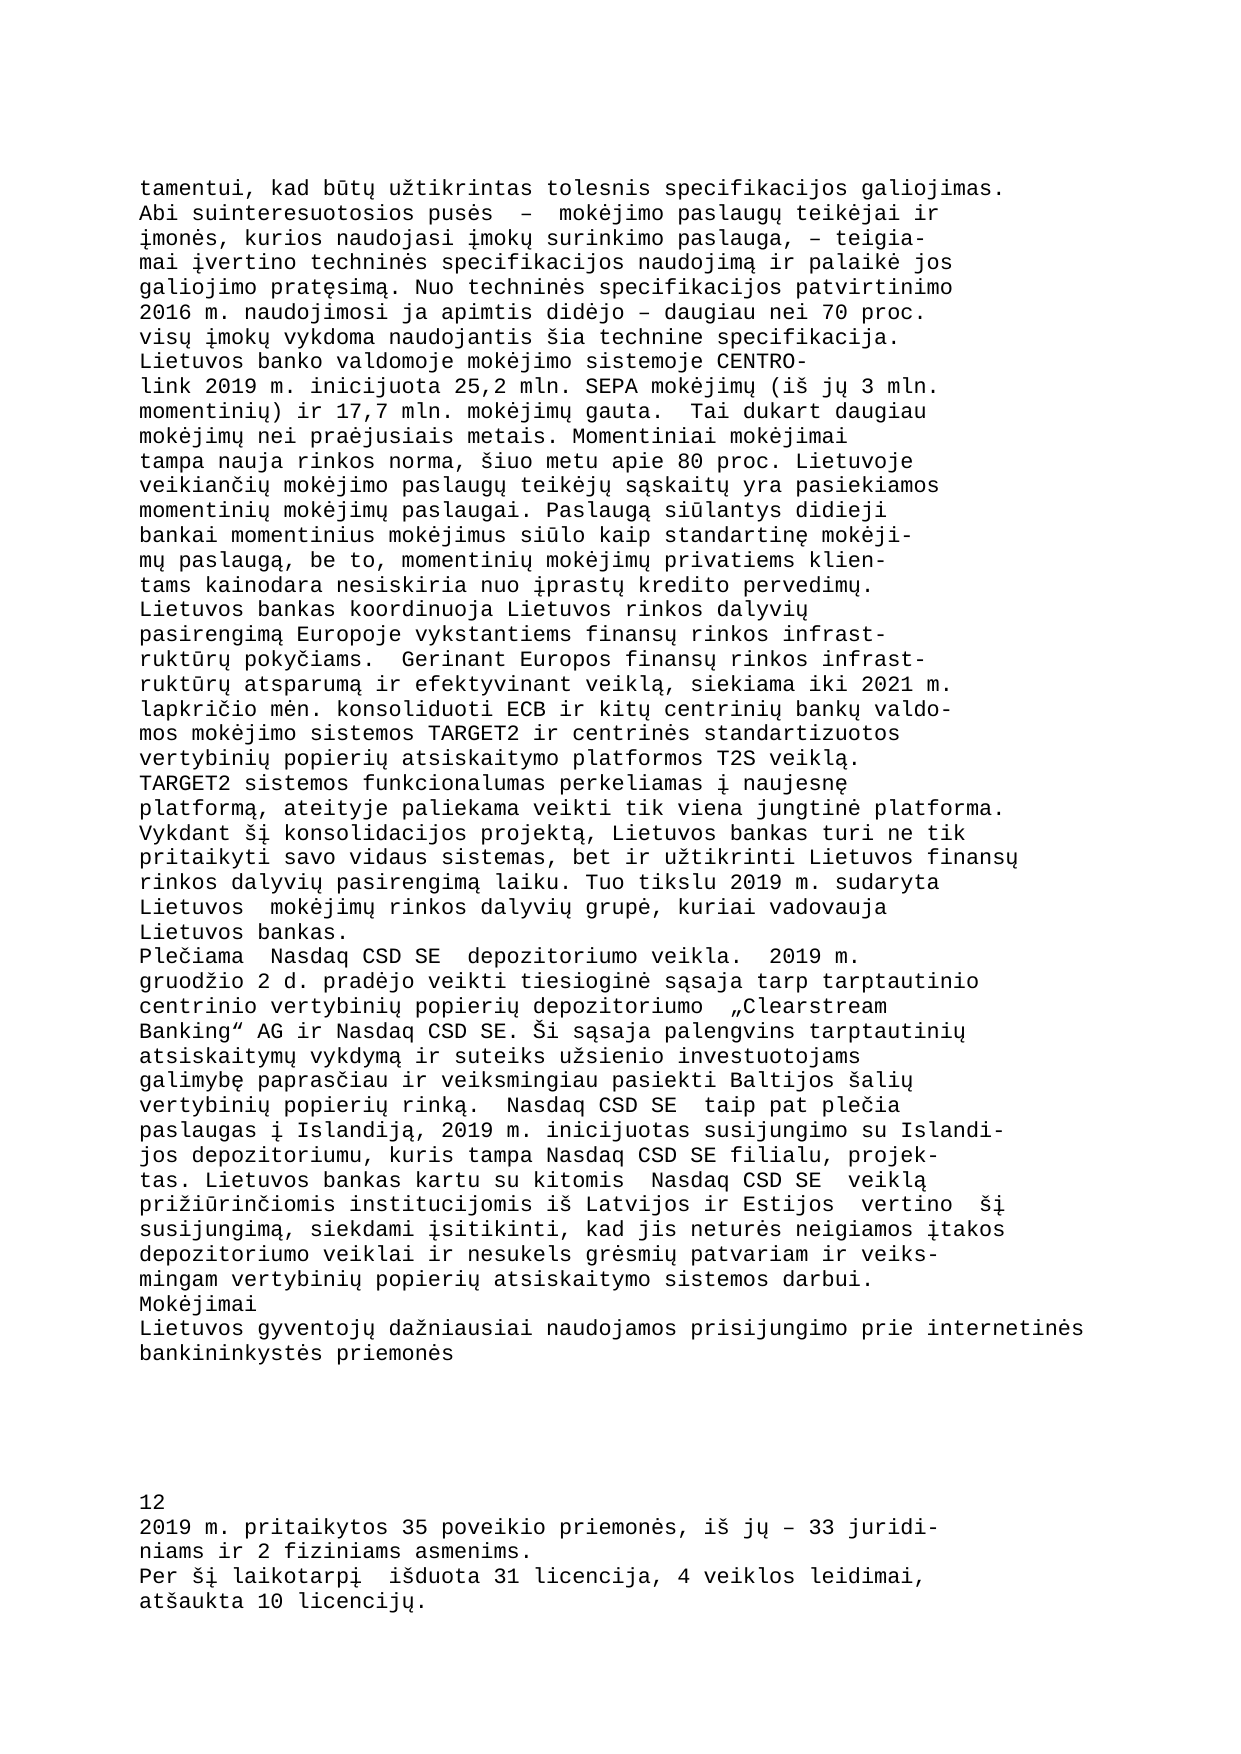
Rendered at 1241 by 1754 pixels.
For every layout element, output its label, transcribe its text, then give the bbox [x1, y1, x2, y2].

text pritaikyti savo vidaus sistemas, bet ir užtikrinti Lietuvos finansų [139, 847, 1101, 871]
text Vykdant šį konsolidacijos projektą, Lietuvos bankas turi ne tik [139, 822, 1101, 847]
text visų įmokų vykdoma naudojantis šia technine specifikacija. [139, 326, 1101, 351]
text 2019 m. pritaikytos 35 poveikio priemonės, iš jų – 33 juridi- [139, 1516, 1101, 1541]
text Lietuvos bankas. [139, 921, 1101, 946]
text depozitoriumo veiklai ir nesukels grėsmių patvariam ir veiks- [139, 1243, 1101, 1268]
text gruodžio 2 d. pradėjo veikti tiesioginė sąsaja tarp tarptautinio [139, 971, 1101, 995]
text vertybinių popierių atsiskaitymo platformos T2S veiklą. [139, 747, 1101, 772]
text atsiskaitymų vykdymą ir suteiks užsienio investuotojams [139, 1045, 1101, 1070]
text tamentui, kad būtų užtikrintas tolesnis specifikacijos galiojimas. [139, 177, 1101, 202]
text Lietuvos banko valdomoje mokėjimo sistemoje CENTRO- [139, 351, 1101, 376]
text centrinio vertybinių popierių depozitoriumo „Clearstream [139, 995, 1101, 1020]
text lapkričio mėn. konsoliduoti ECB ir kitų centrinių bankų valdo- [139, 698, 1101, 723]
text prižiūrinčiomis institucijomis iš Latvijos ir Estijos vertino šį [139, 1194, 1101, 1218]
text rinkos dalyvių pasirengimą laiku. Tuo tikslu 2019 m. sudaryta [139, 871, 1101, 896]
text TARGET2 sistemos funkcionalumas perkeliamas į naujesnę [139, 772, 1101, 797]
text Lietuvos gyventojų dažniausiai naudojamos prisijungimo prie internetinės bankininkystės priemonės [139, 1318, 1101, 1367]
text įmonės, kurios naudojasi įmokų surinkimo paslauga, – teigia- [139, 227, 1101, 252]
text tams kainodara nesiskiria nuo įprastų kredito pervedimų. [139, 574, 1101, 599]
text tas. Lietuvos bankas kartu su kitomis Nasdaq CSD SE veiklą [139, 1169, 1101, 1194]
text ruktūrų atsparumą ir efektyvinant veiklą, siekiama iki 2021 m. [139, 673, 1101, 698]
text galimybę paprasčiau ir veiksmingiau pasiekti Baltijos šalių [139, 1070, 1101, 1094]
text susijungimą, siekdami įsitikinti, kad jis neturės neigiamos įtakos [139, 1218, 1101, 1243]
text Banking“ AG ir Nasdaq CSD SE. Ši sąsaja palengvins tarptautinių [139, 1020, 1101, 1045]
text mai įvertino techninės specifikacijos naudojimą ir palaikė jos [139, 252, 1101, 276]
text Lietuvos bankas koordinuoja Lietuvos rinkos dalyvių [139, 599, 1101, 623]
text niams ir 2 fiziniams asmenims. [139, 1541, 1101, 1566]
text mos mokėjimo sistemos TARGET2 ir centrinės standartizuotos [139, 723, 1101, 747]
text Plečiama Nasdaq CSD SE depozitoriumo veikla. 2019 m. [139, 946, 1101, 971]
text paslaugas į Islandiją, 2019 m. inicijuotas susijungimo su Islandi- [139, 1119, 1101, 1144]
text pasirengimą Europoje vykstantiems finansų rinkos infrast- [139, 623, 1101, 648]
text Lietuvos mokėjimų rinkos dalyvių grupė, kuriai vadovauja [139, 896, 1101, 921]
text mų paslaugą, be to, momentinių mokėjimų privatiems klien- [139, 549, 1101, 574]
text mingam vertybinių popierių atsiskaitymo sistemos darbui. [139, 1268, 1101, 1293]
text momentinių) ir 17,7 mln. mokėjimų gauta. Tai dukart daugiau [139, 400, 1101, 425]
text Per šį laikotarpį išduota 31 licencija, 4 veiklos leidimai, [139, 1566, 1101, 1590]
text mokėjimų nei praėjusiais metais. Momentiniai mokėjimai [139, 425, 1101, 450]
text atšaukta 10 licencijų. [139, 1590, 1101, 1615]
text 2016 m. naudojimosi ja apimtis didėjo – daugiau nei 70 proc. [139, 301, 1101, 326]
text ruktūrų pokyčiams. Gerinant Europos finansų rinkos infrast- [139, 648, 1101, 673]
text jos depozitoriumu, kuris tampa Nasdaq CSD SE filialu, projek- [139, 1144, 1101, 1169]
text Mokėjimai [139, 1293, 1101, 1318]
text veikiančių mokėjimo paslaugų teikėjų sąskaitų yra pasiekiamos [139, 475, 1101, 499]
text momentinių mokėjimų paslaugai. Paslaugą siūlantys didieji [139, 499, 1101, 524]
text tampa nauja rinkos norma, šiuo metu apie 80 proc. Lietuvoje [139, 450, 1101, 475]
text Abi suinteresuotosios pusės – mokėjimo paslaugų teikėjai ir [139, 202, 1101, 227]
text galiojimo pratęsimą. Nuo techninės specifikacijos patvirtinimo [139, 276, 1101, 301]
text 12 [139, 1491, 1101, 1516]
text link 2019 m. inicijuota 25,2 mln. SEPA mokėjimų (iš jų 3 mln. [139, 376, 1101, 400]
text platformą, ateityje paliekama veikti tik viena jungtinė platforma. [139, 797, 1101, 822]
text bankai momentinius mokėjimus siūlo kaip standartinę mokėji- [139, 524, 1101, 549]
text vertybinių popierių rinką. Nasdaq CSD SE taip pat plečia [139, 1094, 1101, 1119]
